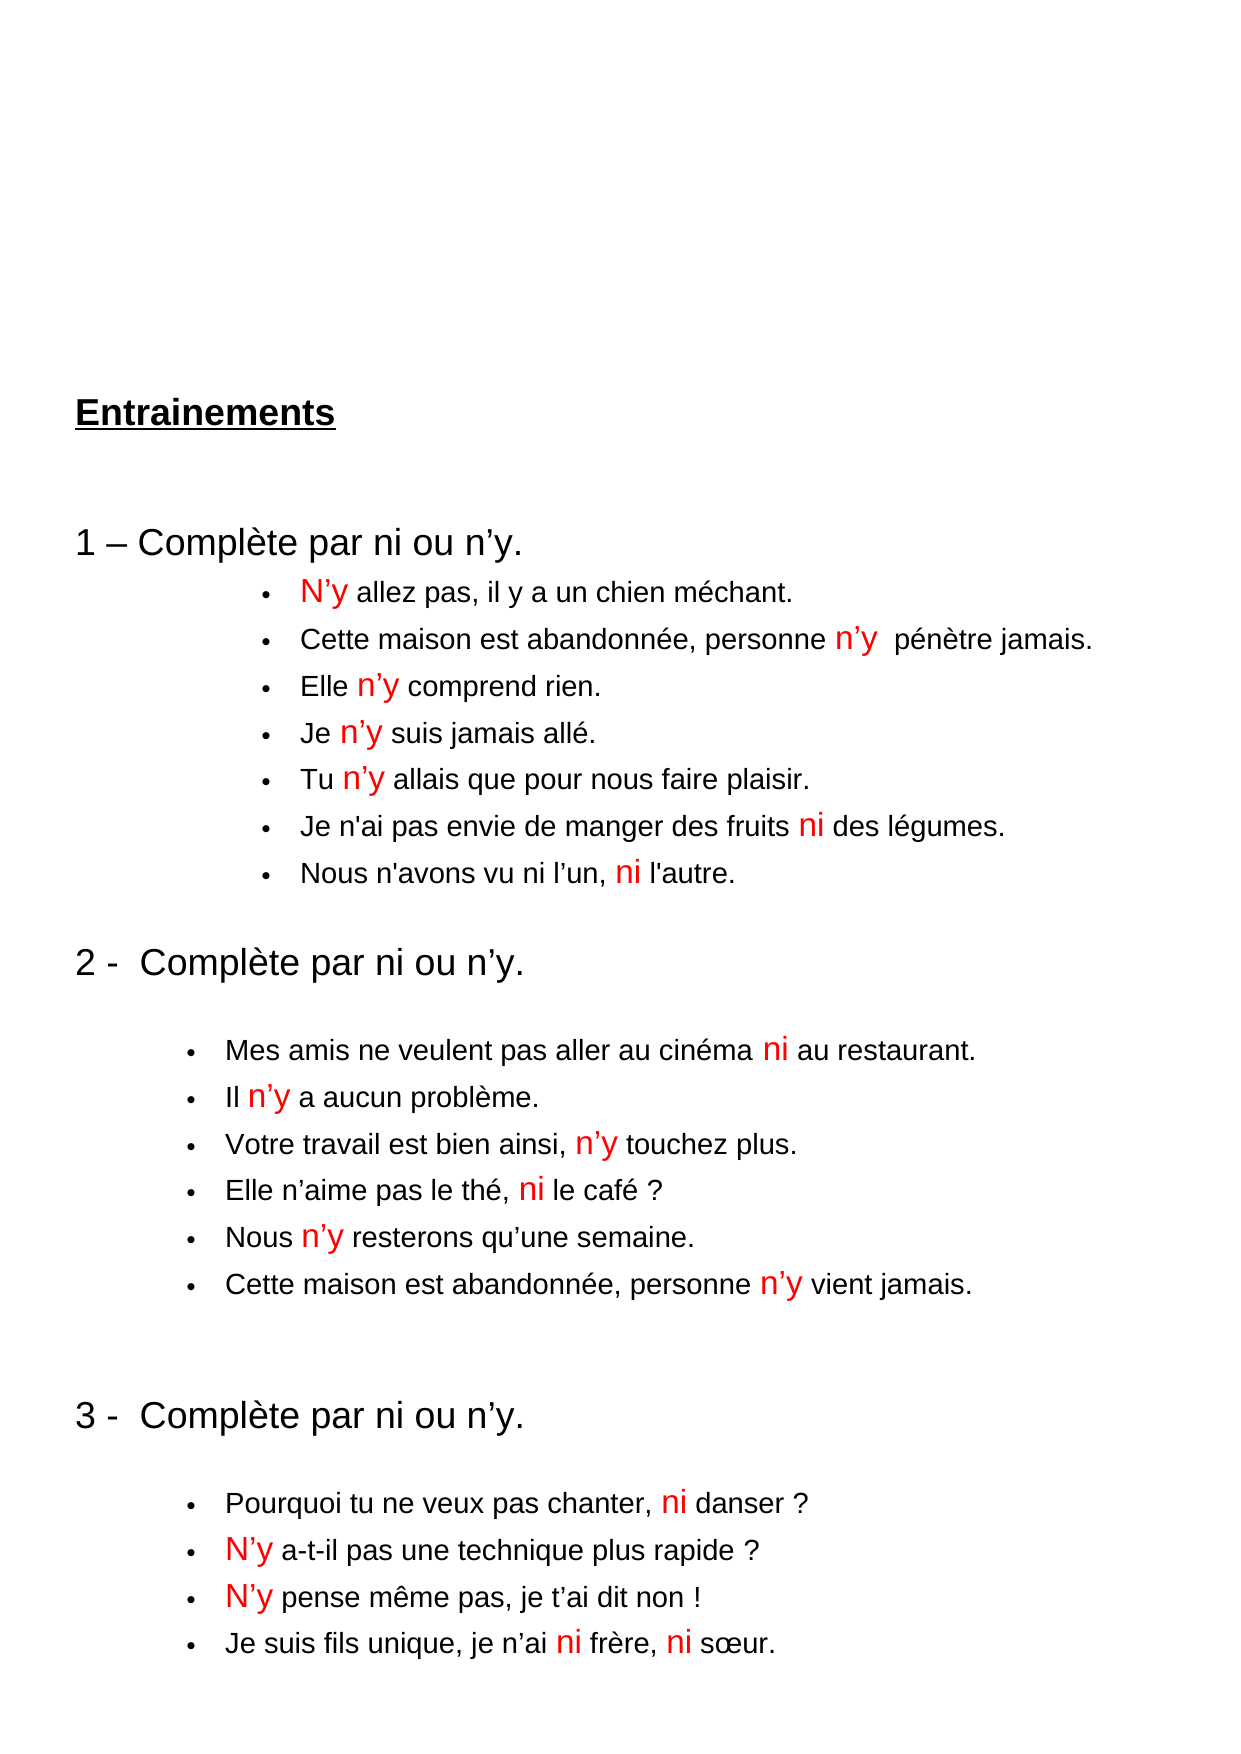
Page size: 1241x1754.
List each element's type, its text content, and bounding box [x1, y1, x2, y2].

list Cette maison est abandonnée, personne n’y vient jamais. [187, 1263, 1165, 1301]
list Je n'ai pas envie de manger des fruits ni des légumes. [262, 805, 1165, 844]
list Tu n’y allais que pour nous faire plaisir. [262, 758, 1165, 797]
list Je n’y suis jamais allé. [262, 712, 1165, 750]
list Nous n'avons vu ni l’un, ni l'autre. [262, 852, 1165, 890]
text 2 - Complète par ni ou n’y. [75, 941, 1165, 984]
list Votre travail est bien ainsi, n’y touchez plus. [187, 1123, 1165, 1161]
list Cette maison est abandonnée, personne n’y pénètre jamais. [262, 618, 1165, 657]
list N’y pense même pas, je t’ai dit non ! [187, 1576, 1165, 1614]
list Mes amis ne veulent pas aller au cinéma ni au restaurant. [187, 1029, 1165, 1068]
list N’y a-t-il pas une technique plus rapide ? [187, 1529, 1165, 1567]
text Entrainements [75, 391, 1165, 434]
list Elle n’aime pas le thé, ni le café ? [187, 1169, 1165, 1208]
list Elle n’y comprend rien. [262, 665, 1165, 703]
list Nous n’y resterons qu’une semaine. [187, 1216, 1165, 1255]
list N’y allez pas, il y a un chien méchant. [262, 571, 1165, 610]
text 1 – Complète par ni ou n’y. [75, 520, 1165, 563]
text 3 - Complète par ni ou n’y. [75, 1393, 1165, 1437]
list Pourquoi tu ne veux pas chanter, ni danser ? [187, 1482, 1165, 1521]
list Il n’y a aucun problème. [187, 1076, 1165, 1114]
list Je suis fils unique, je n’ai ni frère, ni sœur. [187, 1622, 1165, 1661]
